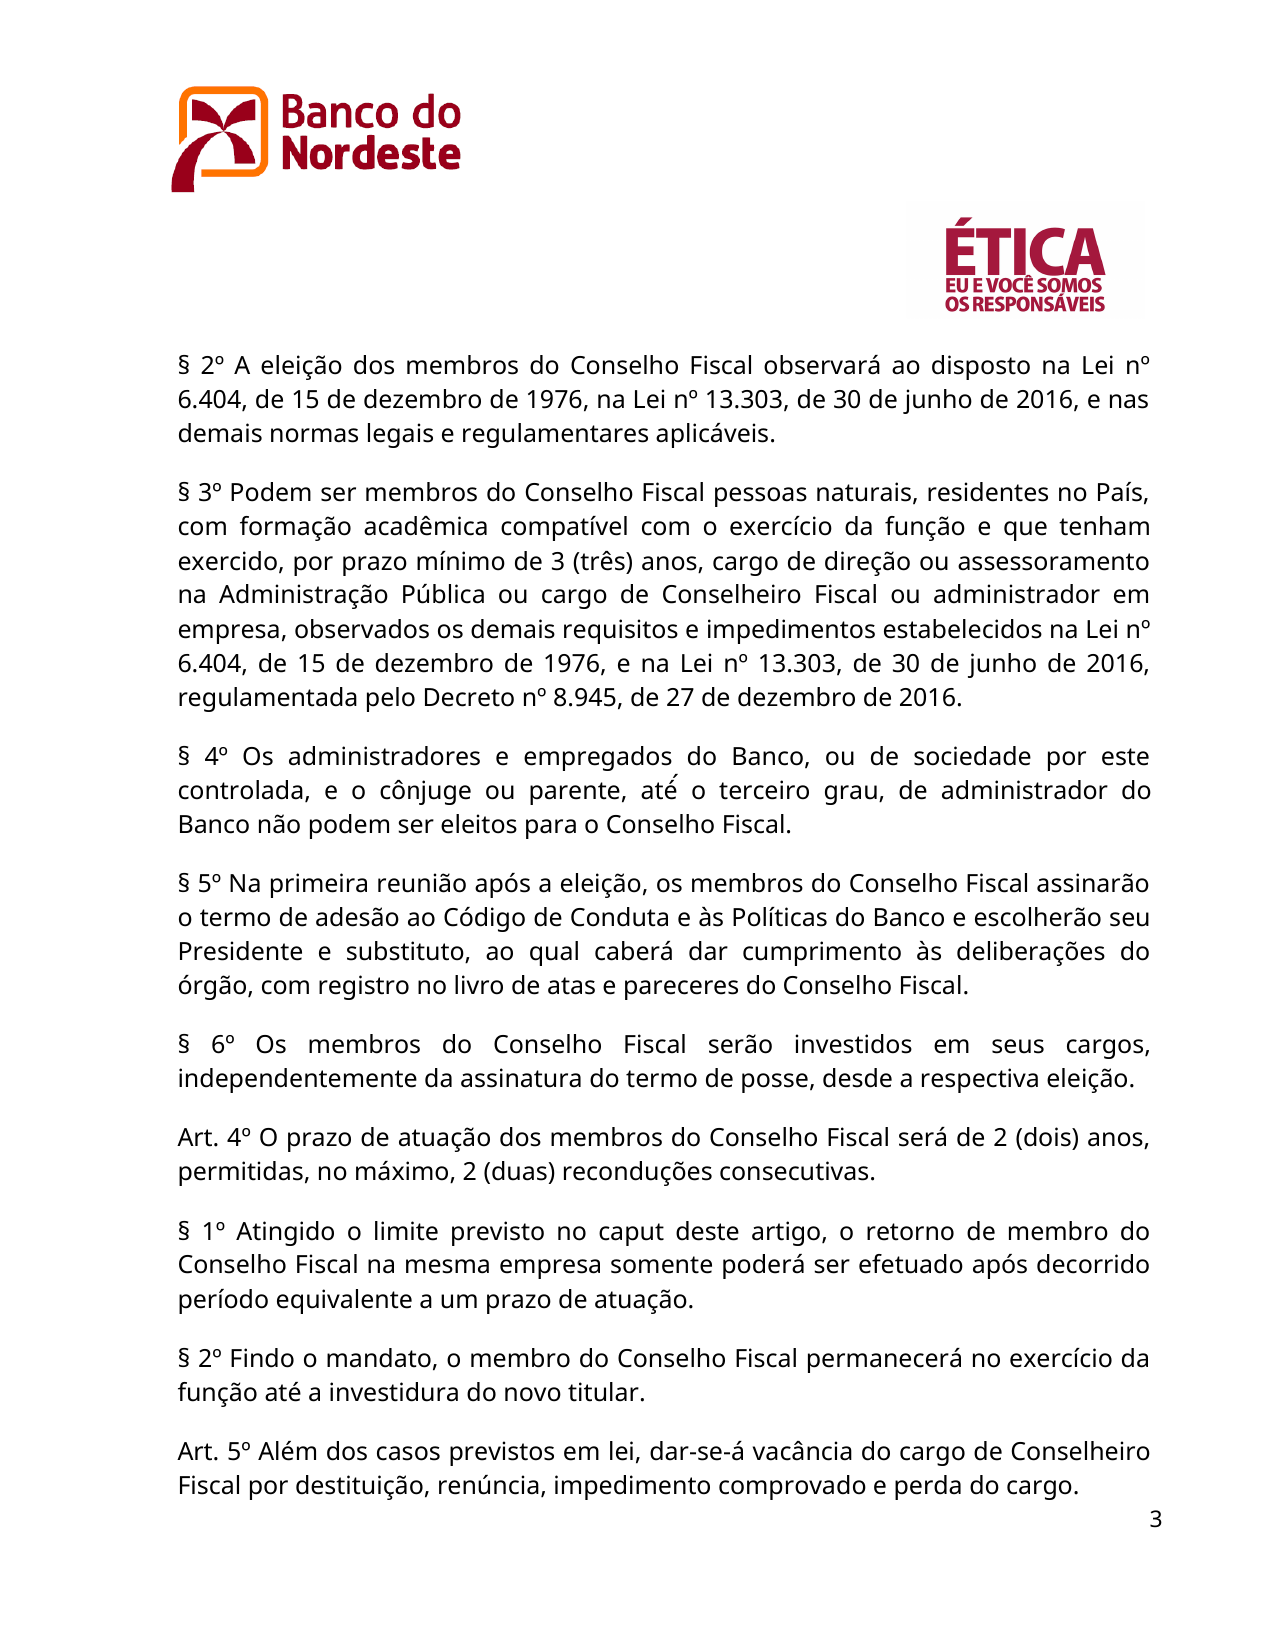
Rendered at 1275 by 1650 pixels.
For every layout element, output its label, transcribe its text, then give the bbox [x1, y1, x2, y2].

text § 4º Os administradores e empregados do Banco, ou de sociedade por este controlada, e o cônjuge ou parente, até́ o terceiro grau, de administrador do Banco não podem ser eleitos para o Conselho Fiscal. [177, 738, 1152, 841]
text § 3º Podem ser membros do Conselho Fiscal pessoas naturais, residentes no País, com formação acadêmica compatível com o exercício da função e que tenham exercido, por prazo mínimo de 3 (três) anos, cargo de direção ou assessoramento na Administração Pública ou cargo de Conselheiro Fiscal ou administrador em empresa, observados os demais requisitos e impedimentos estabelecidos na Lei nº 6.404, de 15 de dezembro de 1976, e na Lei nº 13.303, de 30 de junho de 2016, regulamentada pelo Decreto nº 8.945, de 27 de dezembro de 2016. [177, 475, 1152, 713]
text § 6º Os membros do Conselho Fiscal serão investidos em seus cargos, independentemente da assinatura do termo de posse, desde a respectiva eleição. [177, 1027, 1152, 1095]
text § 1º Atingido o limite previsto no caput deste artigo, o retorno de membro do Conselho Fiscal na mesma empresa somente poderá ser efetuado após decorrido período equivalente a um prazo de atuação. [177, 1213, 1152, 1315]
text Art. 4º O prazo de atuação dos membros do Conselho Fiscal será de 2 (dois) anos, permitidas, no máximo, 2 (duas) reconduções consecutivas. [177, 1120, 1152, 1188]
text § 2º A eleição dos membros do Conselho Fiscal observará ao disposto na Lei nº 6.404, de 15 de dezembro de 1976, na Lei nº 13.303, de 30 de junho de 2016, e nas demais normas legais e regulamentares aplicáveis. [177, 348, 1152, 450]
text § 2º Findo o mandato, o membro do Conselho Fiscal permanecerá no exercício da função até a investidura do novo titular. [177, 1340, 1152, 1408]
text § 5º Na primeira reunião após a eleição, os membros do Conselho Fiscal assinarão o termo de adesão ao Código de Conduta e às Políticas do Banco e escolherão seu Presidente e substituto, ao qual caberá dar cumprimento às deliberações do órgão, com registro no livro de atas e pareceres do Conselho Fiscal. [177, 866, 1152, 1002]
text Art. 5º Além dos casos previstos em lei, dar-se-á vacância do cargo de Conselheiro Fiscal por destituição, renúncia, impedimento comprovado e perda do cargo. [177, 1433, 1152, 1502]
